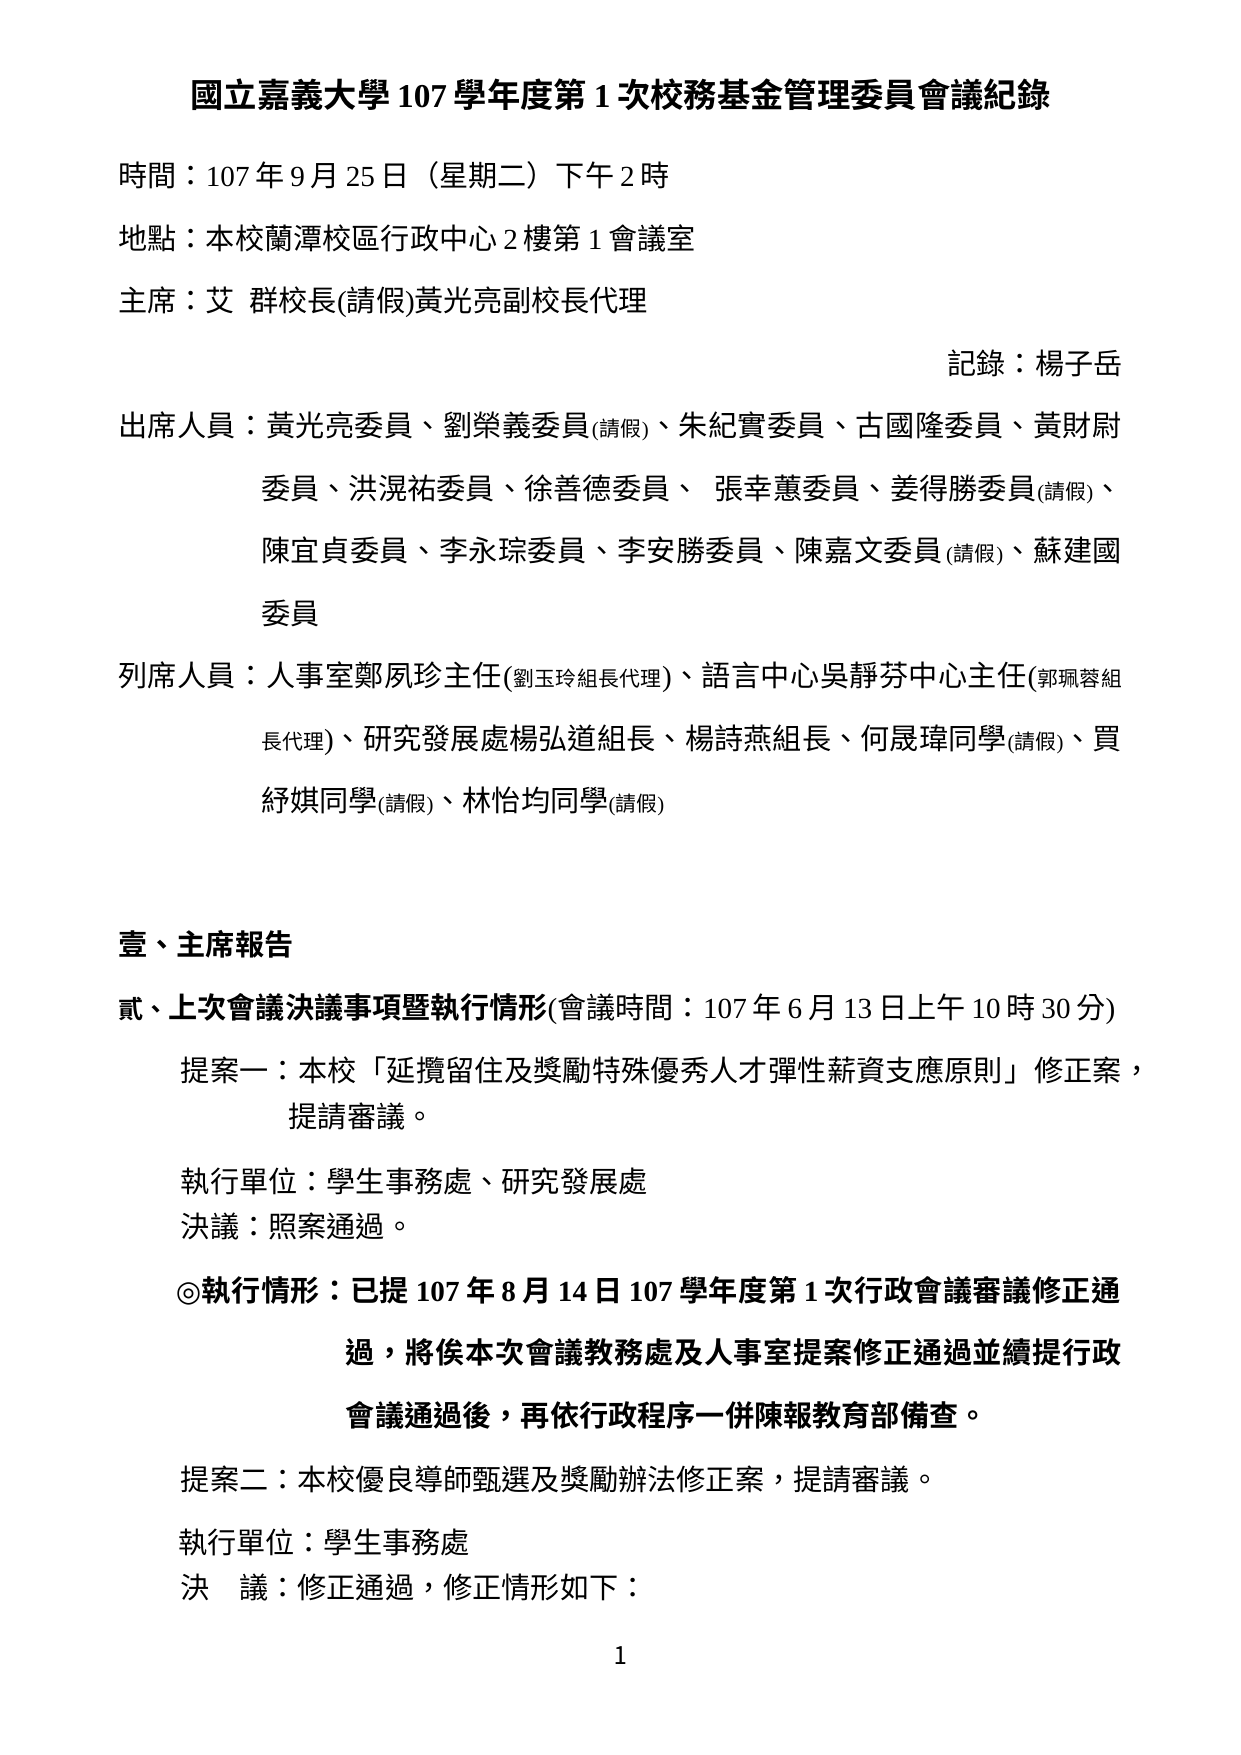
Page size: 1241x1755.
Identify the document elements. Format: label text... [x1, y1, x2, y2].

text 主席：艾 群校長(請假)黃光亮副校長代理 [118, 257, 1122, 320]
text 時間：107年9月25日（星期二）下午2時 [118, 132, 1122, 195]
list 主席報告 [118, 901, 1122, 964]
text 地點：本校蘭潭校區行政中心2樓第1會議室 [118, 195, 1122, 257]
list 上次會議決議事項暨執行情形(會議時間：107年6月13日上午10時30分) [118, 964, 1122, 1026]
text 執行單位：學生事務處 [178, 1499, 1122, 1562]
text 出席人員：黃光亮委員、劉榮義委員(請假)、朱紀實委員、古國隆委員、黃財尉委員、洪滉祐委員、徐善德委員、 張幸蕙委員、姜得勝委員(請假)、陳宜貞委員、李永琮委員、李安勝委員、陳嘉文委員(請假)、蘇建國委員 [118, 382, 1122, 632]
text 決 議：修正通過，修正情形如下： [181, 1562, 1122, 1607]
text 執行單位：學生事務處、研究發展處 [181, 1155, 1122, 1201]
text 國立嘉義大學107學年度第1次校務基金管理委員會議紀錄 [118, 51, 1122, 114]
text 決議：照案通過。 [181, 1201, 1122, 1247]
text 提案二：本校優良導師甄選及獎勵辦法修正案，提請審議。 [181, 1453, 1122, 1499]
text 提案一：本校「延攬留住及獎勵特殊優秀人才彈性薪資支應原則」修正案，提請審議。 [181, 1045, 1122, 1137]
text 列席人員：人事室鄭夙珍主任(劉玉玲組長代理)、語言中心吳靜芬中心主任(郭珮蓉組長代理)、研究發展處楊弘道組長、楊詩燕組長、何晟瑋同學(請假)、買紓娸同學(請假)、林怡均同學(請假) [118, 632, 1122, 820]
text ◎執行情形：已提107年8月14日107學年度第1次行政會議審議修正通過，將俟本次會議教務處及人事室提案修正通過並續提行政會議通過後，再依行政程序一併陳報教育部備查。 [176, 1247, 1122, 1434]
text 記錄：楊子岳 [118, 320, 1122, 382]
